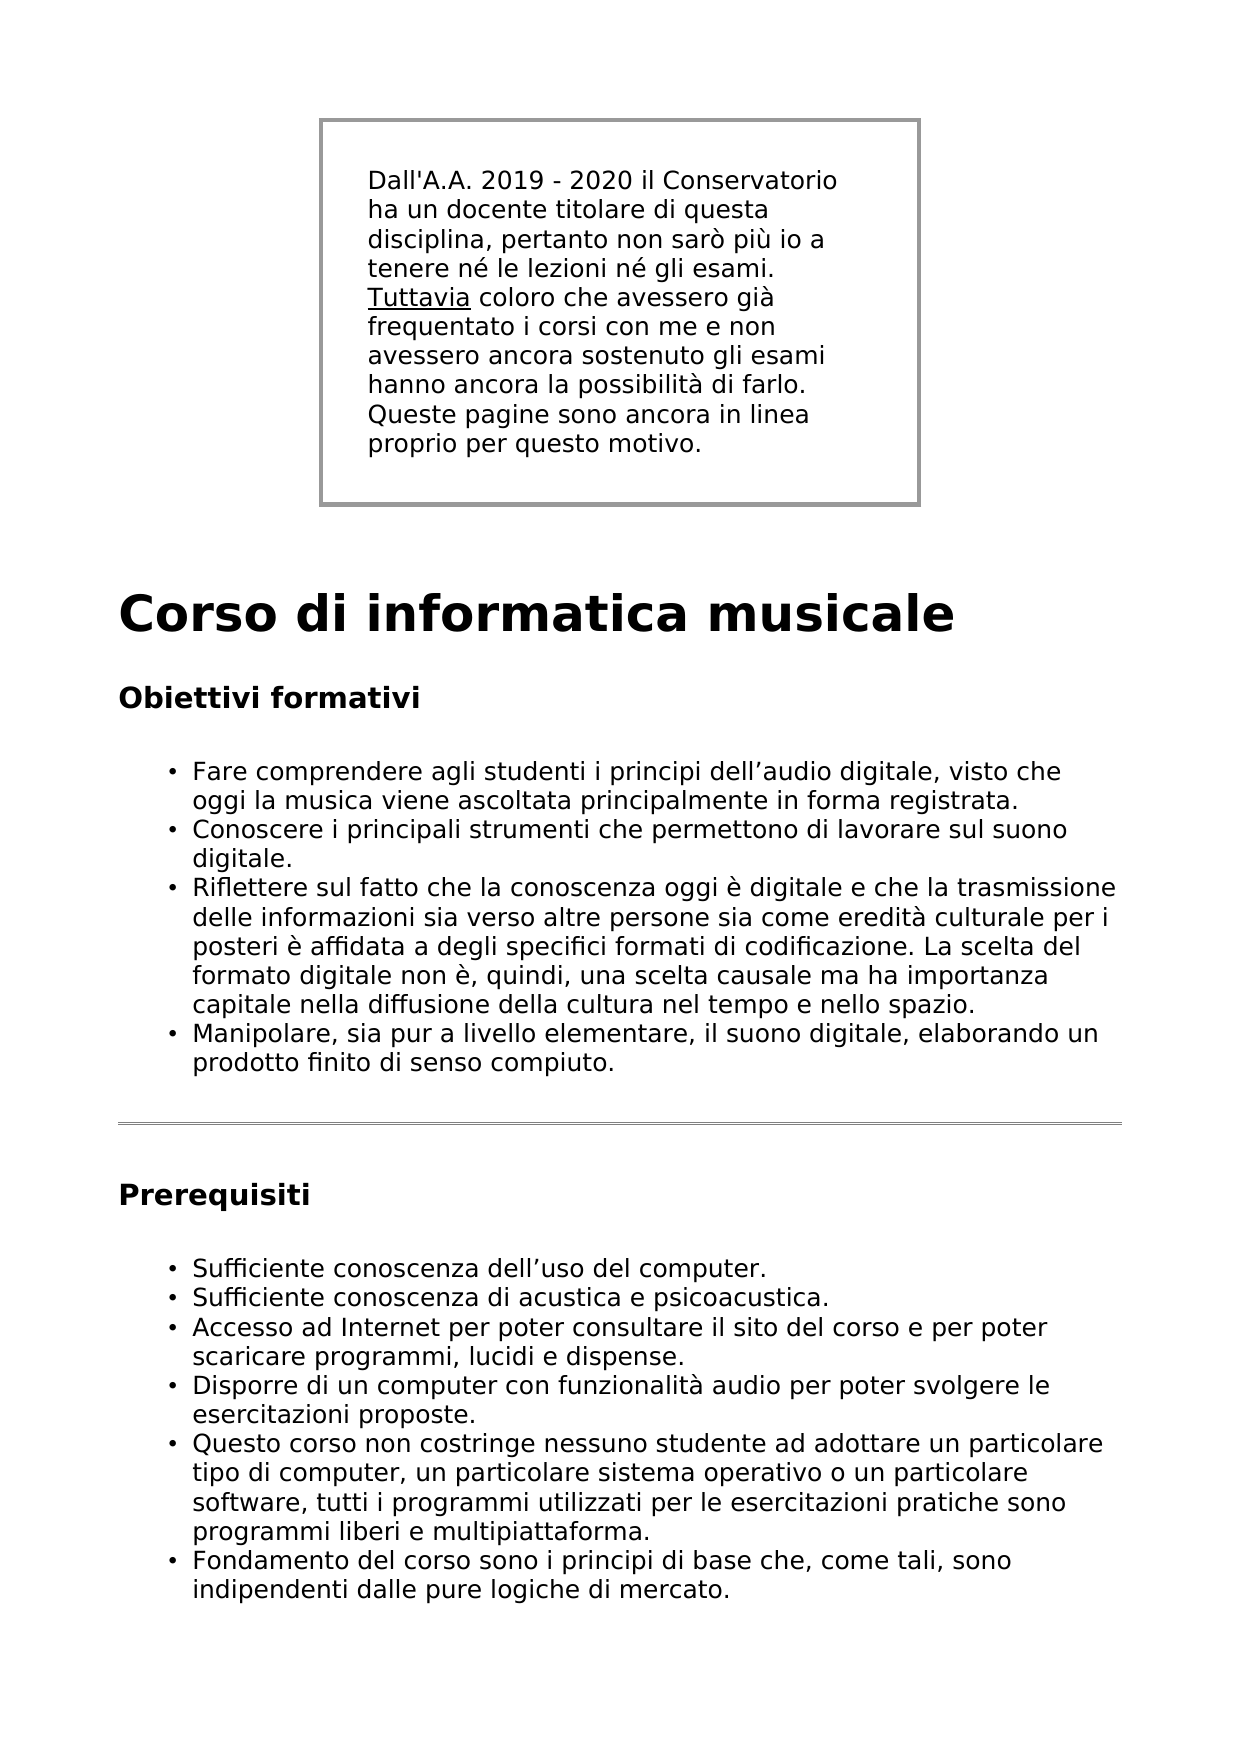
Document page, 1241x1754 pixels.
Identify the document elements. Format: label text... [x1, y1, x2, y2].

list Fondamento del corso sono i principi di base che, come tali, sono indipendenti dalle pure logiche di mercato. [177, 1546, 1122, 1604]
subtitle Obiettivi formativi [118, 681, 1122, 715]
subtitle Prerequisiti [118, 1178, 1122, 1212]
list Accesso ad Internet per poter consultare il sito del corso e per poter scaricare programmi, lucidi e dispense. [177, 1313, 1122, 1371]
list Manipolare, sia pur a livello elementare, il suono digitale, elaborando un prodotto finito di senso compiuto. [177, 1019, 1122, 1078]
list Conoscere i principali strumenti che permettono di lavorare sul suono digitale. [177, 815, 1122, 873]
list Sufficiente conoscenza dell’uso del computer. [177, 1254, 1122, 1284]
subtitle Corso di informatica musicale [118, 585, 1122, 643]
list Fare comprendere agli studenti i principi dell’audio digitale, visto che oggi la musica viene ascoltata principalmente in forma registrata. [177, 757, 1122, 815]
list Sufficiente conoscenza di acustica e psicoacustica. [177, 1284, 1122, 1313]
list Questo corso non costringe nessuno studente ad adottare un particolare tipo di computer, un particolare sistema operativo o un particolare software, tutti i programmi utilizzati per le esercitazioni pratiche sono programmi liberi e multipiattaforma. [177, 1429, 1122, 1546]
table_header Dall'A.A. 2019 - 2020 il Conservatorio ha un docente titolare di questa disciplina, pertanto non sarò più io a tenere né le lezioni né gli esami. Tuttavia coloro che avessero già frequentato i corsi con me e non avessero ancora sostenuto gli esami hanno ancora la possibilità di farlo. Queste pagine sono ancora in linea proprio per questo motivo. [332, 131, 908, 494]
list Disporre di un computer con funzionalità audio per poter svolgere le esercitazioni proposte. [177, 1371, 1122, 1429]
list Riflettere sul fatto che la conoscenza oggi è digitale e che la trasmissione delle informazioni sia verso altre persone sia come eredità culturale per i posteri è affidata a degli specifici formati di codificazione. La scelta del formato digitale non è, quindi, una scelta causale ma ha importanza capitale nella diffusione della cultura nel tempo e nello spazio. [177, 873, 1122, 1019]
